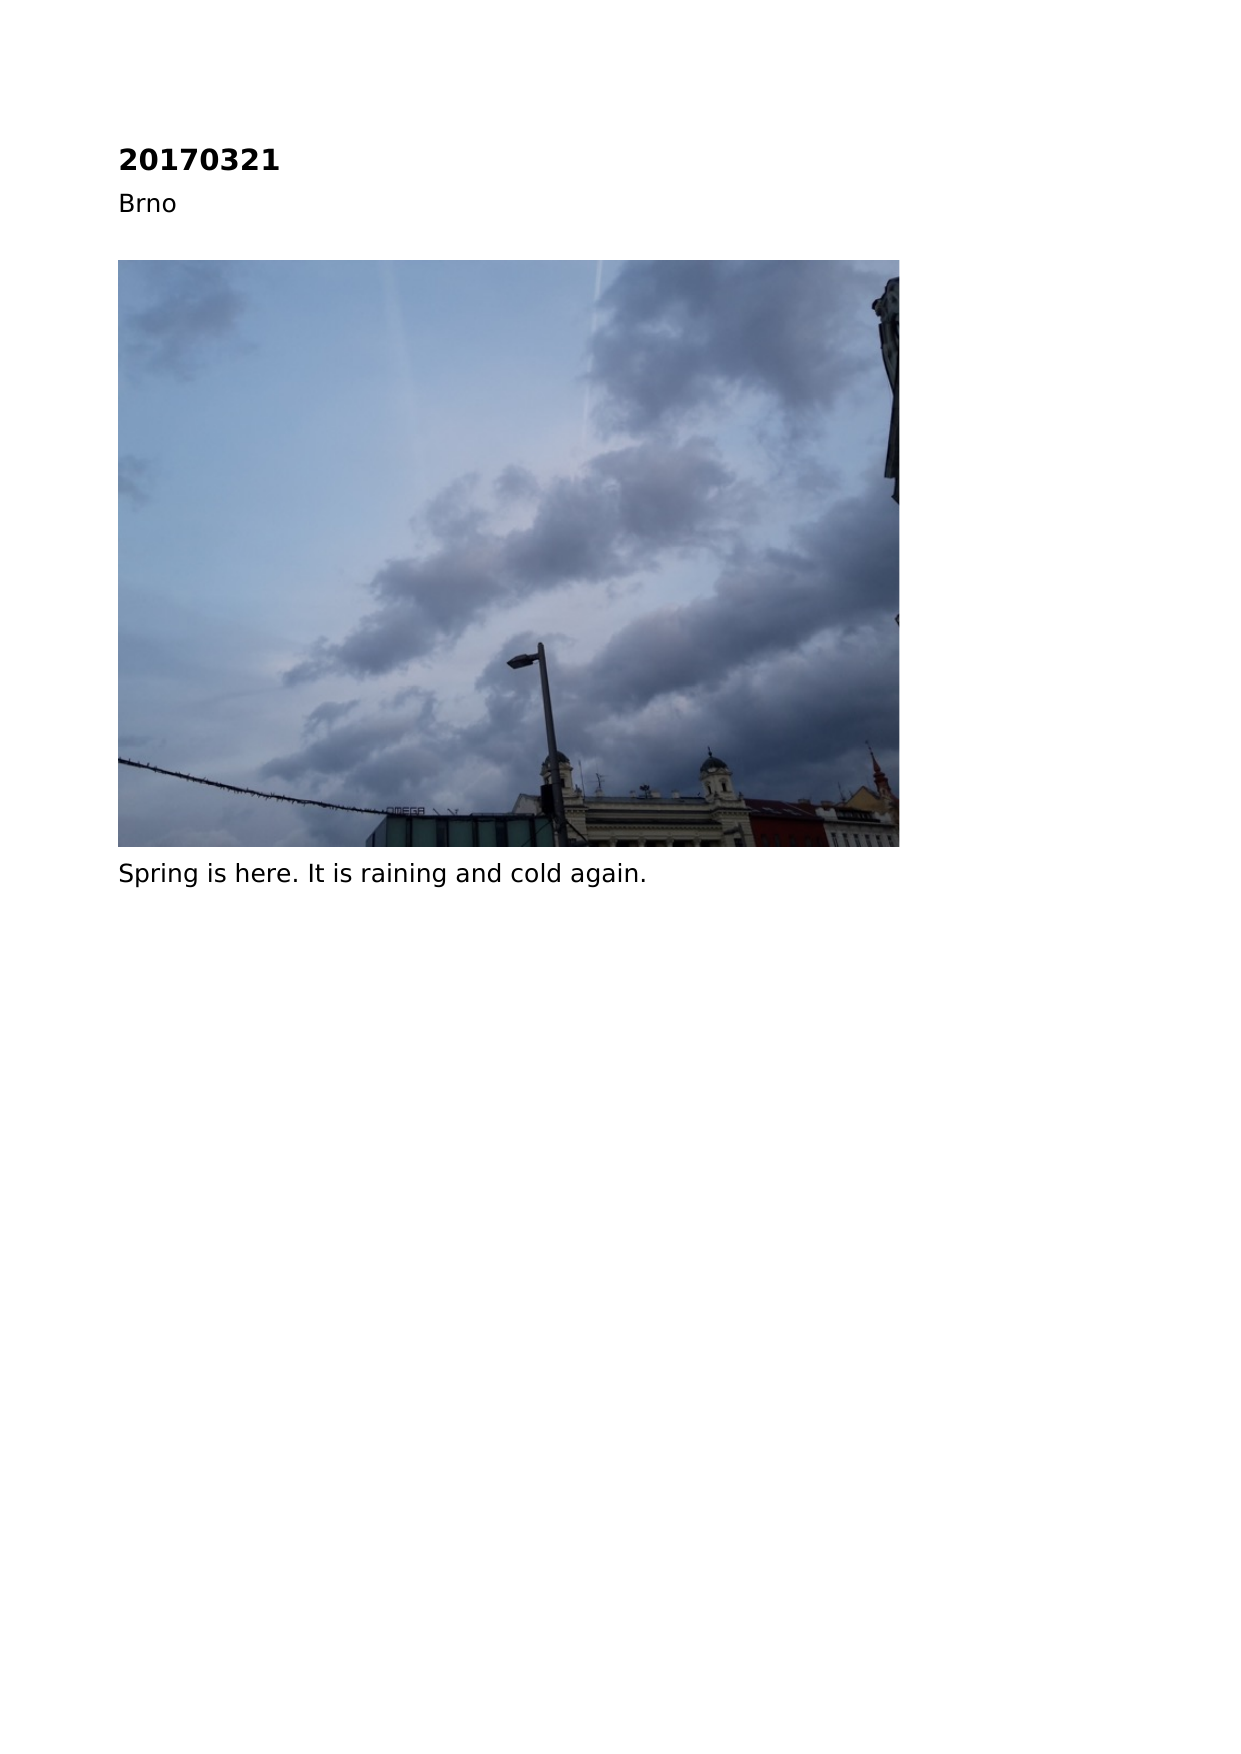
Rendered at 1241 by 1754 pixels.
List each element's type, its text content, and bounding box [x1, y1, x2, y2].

text Brno [118, 189, 1122, 248]
subtitle 20170321 [118, 143, 1122, 177]
text Spring is here. It is raining and cold again. [118, 859, 1122, 888]
picture [118, 260, 900, 847]
